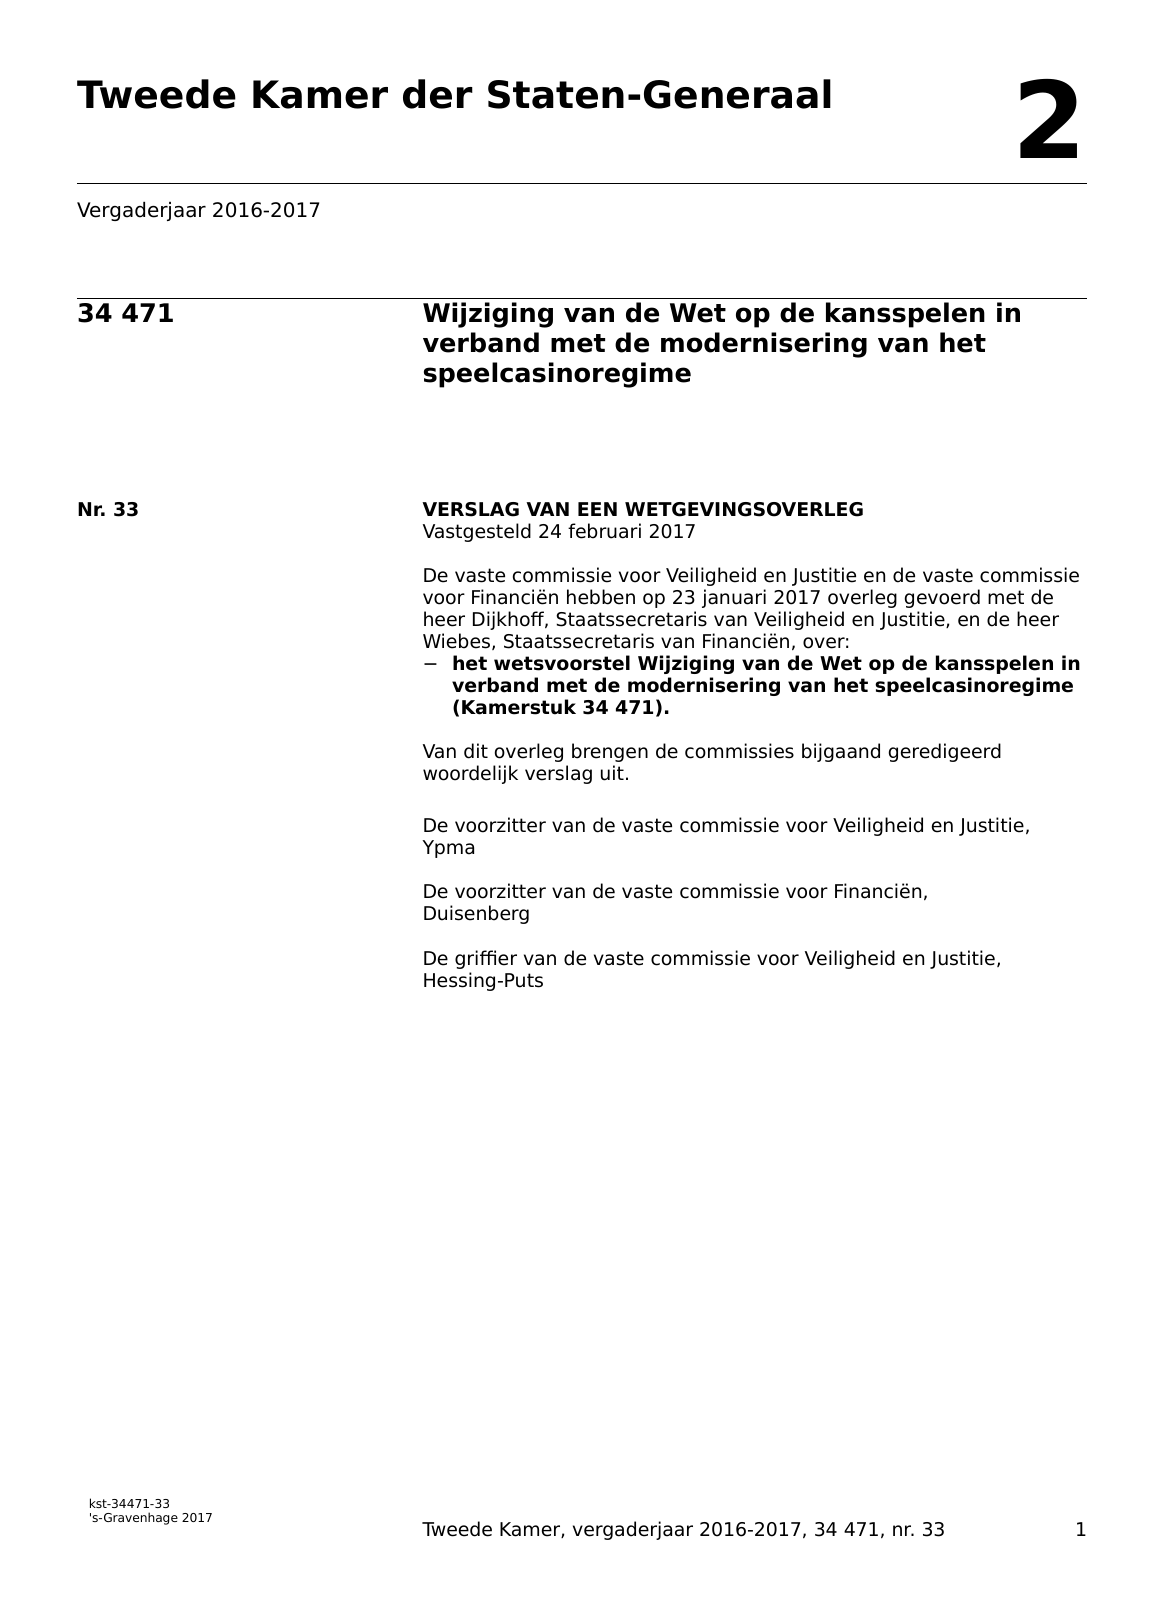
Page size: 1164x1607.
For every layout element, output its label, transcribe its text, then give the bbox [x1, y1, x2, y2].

text 's-Gravenhage 2017 [88, 1511, 323, 1525]
subtitle Nr. 33 VERSLAG VAN EEN WETGEVINGSOVERLEG [77, 499, 1087, 521]
text De griffier van de vaste commissie voor Veiligheid en Justitie, Hessing-Puts [422, 947, 1087, 991]
text De vaste commissie voor Veiligheid en Justitie en de vaste commissie voor Financiën hebben op 23 januari 2017 overleg gevoerd met de heer Dijkhoff, Staatssecretaris van Veiligheid en Justitie, en de heer Wiebes, Staatssecretaris van Financiën, over: [422, 565, 1087, 653]
table_header 2 [886, 59, 1087, 183]
table_cell Vergaderjaar 2016-2017 [77, 184, 1087, 298]
text Vastgesteld 24 februari 2017 [422, 521, 1087, 543]
text − het wetsvoorstel Wijziging van de Wet op de kansspelen in verband met de modernisering van het speelcasinoregime (Kamerstuk 34 471). [422, 653, 1087, 719]
text De voorzitter van de vaste commissie voor Financiën, Duisenberg [422, 881, 1087, 925]
text kst-34471-33 [88, 1497, 323, 1511]
text De voorzitter van de vaste commissie voor Veiligheid en Justitie, Ypma [422, 815, 1087, 859]
subtitle 34 471 Wijziging van de Wet op de kansspelen in verband met de modernisering van het speelcasinoregime [77, 299, 1087, 388]
table_header Tweede Kamer der Staten-Generaal [77, 59, 886, 183]
text Van dit overleg brengen de commissies bijgaand geredigeerd woordelijk verslag uit. [422, 741, 1087, 785]
